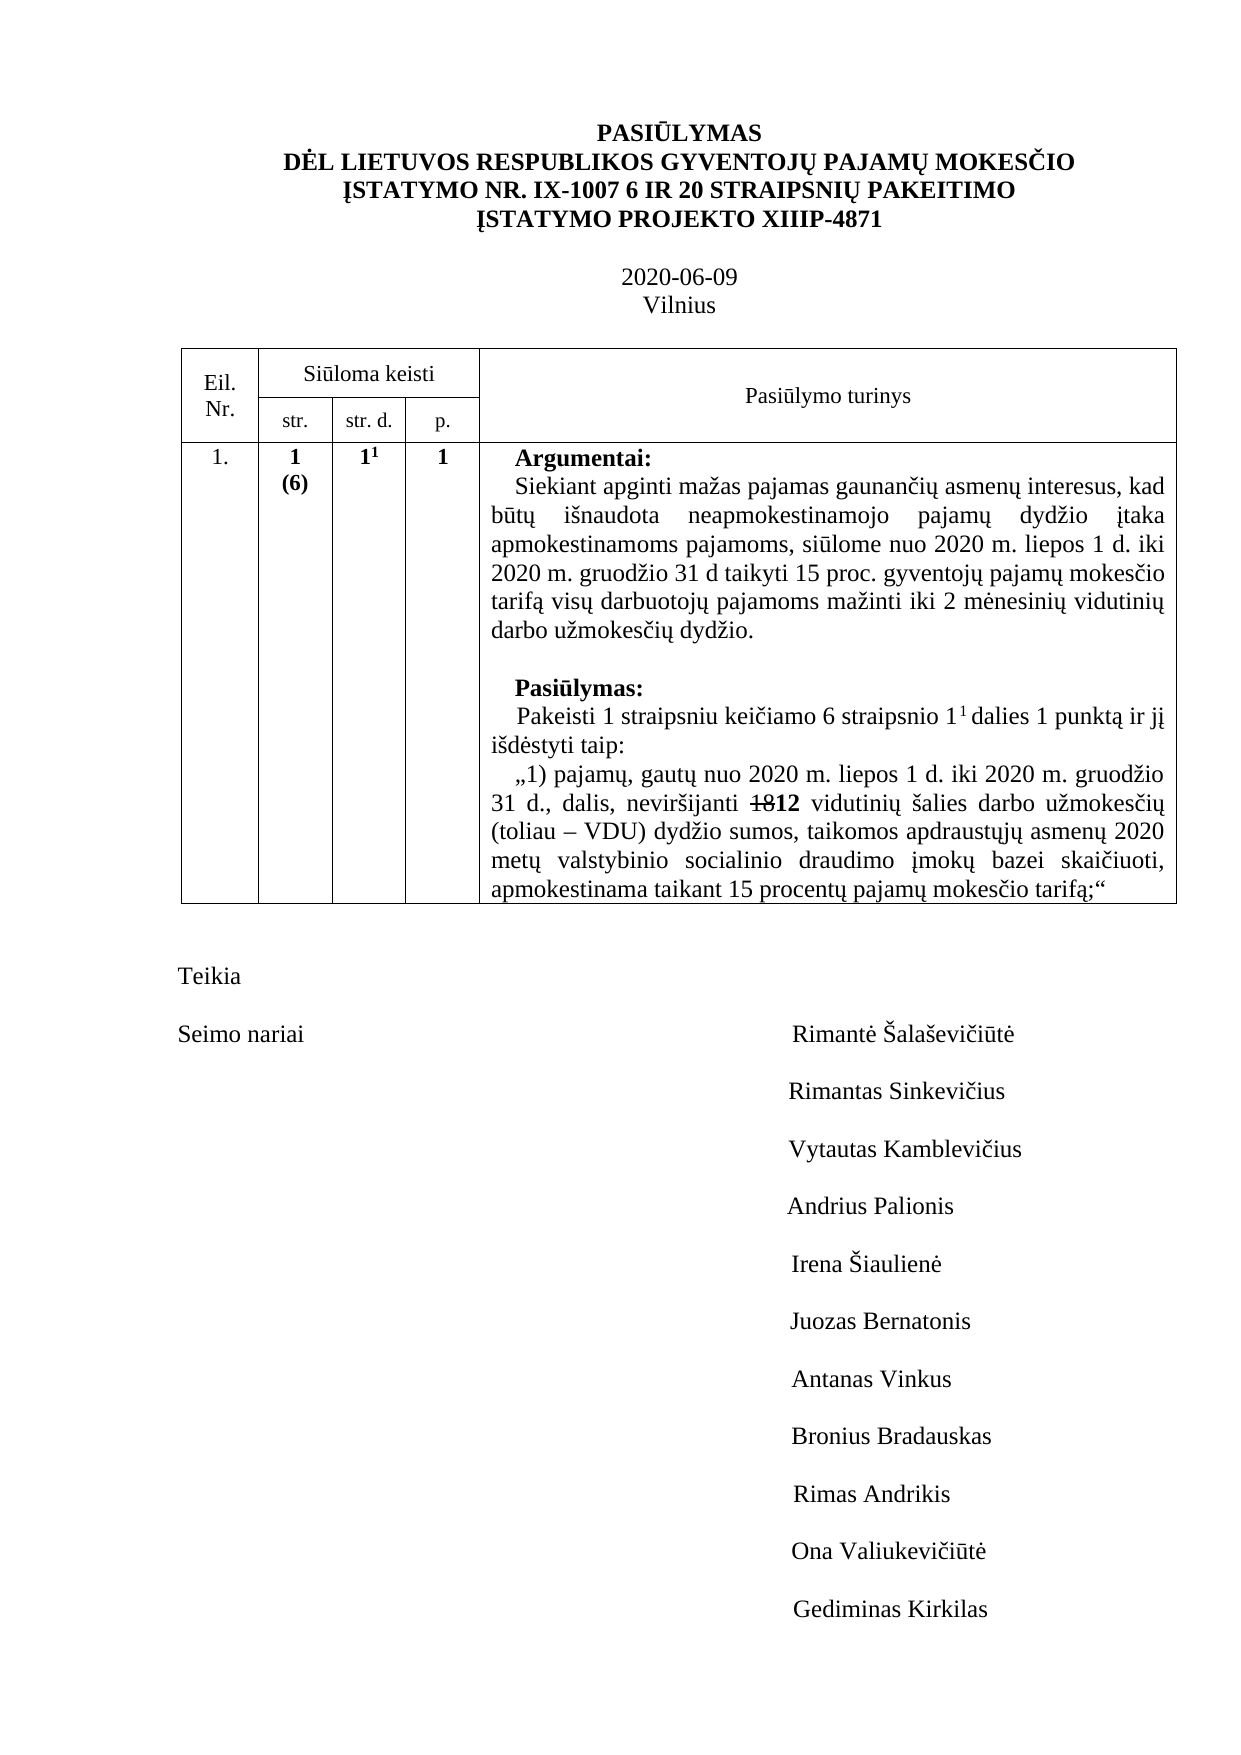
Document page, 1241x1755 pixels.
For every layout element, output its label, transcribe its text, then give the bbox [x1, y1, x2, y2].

text PASIŪLYMAS [177, 118, 1181, 147]
text Seimo nariai Rimantė Šalaševičiūtė [177, 1019, 1181, 1047]
table_header Siūloma keisti [259, 349, 479, 397]
table_cell Argumentai: Siekiant apginti mažas pajamas gaunančių asmenų interesus, kad būtų išnaudota neapmokestinamojo pajamų dydžio įtaka apmokestinamoms pajamoms, siūlome nuo 2020 m. liepos 1 d. iki 2020 m. gruodžio 31 d taikyti 15 proc. gyventojų pajamų mokesčio tarifą visų darbuotojų pajamoms mažinti iki 2 mėnesinių vidutinių darbo užmokesčių dydžio. Pasiūlymas: Pakeisti 1 straipsniu keičiamo 6 straipsnio 11 dalies 1 punktą ir jį išdėstyti taip: „1) pajamų, gautų nuo 2020 m. liepos 1 d. iki 2020 m. gruodžio 31 d., dalis, neviršijanti 1812 vidutinių šalies darbo užmokesčių (toliau – VDU) dydžio sumos, taikomos apdraustųjų asmenų 2020 metų valstybinio socialinio draudimo įmokų bazei skaičiuoti, apmokestinama taikant 15 procentų pajamų mokesčio tarifą;“ [480, 443, 1176, 903]
text Andrius Palionis [177, 1191, 1181, 1220]
table_header Pasiūlymo turinys [480, 349, 1176, 442]
text DĖL LIETUVOS RESPUBLIKOS GYVENTOJŲ PAJAMŲ MOKESČIO [177, 147, 1181, 176]
text Vytautas Kamblevičius [177, 1134, 1181, 1162]
text Irena Šiaulienė [177, 1249, 1181, 1277]
text Gediminas Kirkilas [177, 1594, 1181, 1622]
table_cell 11 [333, 443, 405, 903]
table_cell str. [259, 398, 332, 442]
table_cell 1 [406, 443, 479, 903]
text 2020-06-09 [177, 262, 1181, 291]
text Teikia [177, 961, 1181, 990]
text Bronius Bradauskas [177, 1421, 1181, 1450]
text Rimantas Sinkevičius [177, 1076, 1181, 1105]
table_cell 1 (6) [259, 443, 332, 903]
table_cell str. d. [333, 398, 405, 442]
table_cell p. [406, 398, 479, 442]
text Vilnius [177, 291, 1181, 319]
text Antanas Vinkus [177, 1364, 1181, 1392]
table_header Eil. Nr. [182, 349, 258, 442]
text ĮSTATYMO PROJEKTO XIIIP-4871 [177, 204, 1181, 233]
text ĮSTATYMO NR. IX-1007 6 IR 20 STRAIPSNIŲ PAKEITIMO [177, 176, 1181, 204]
text Rimas Andrikis [177, 1479, 1181, 1507]
text Juozas Bernatonis [177, 1306, 1181, 1335]
text Ona Valiukevičiūtė [177, 1536, 1181, 1565]
table_cell 1. [182, 443, 258, 903]
